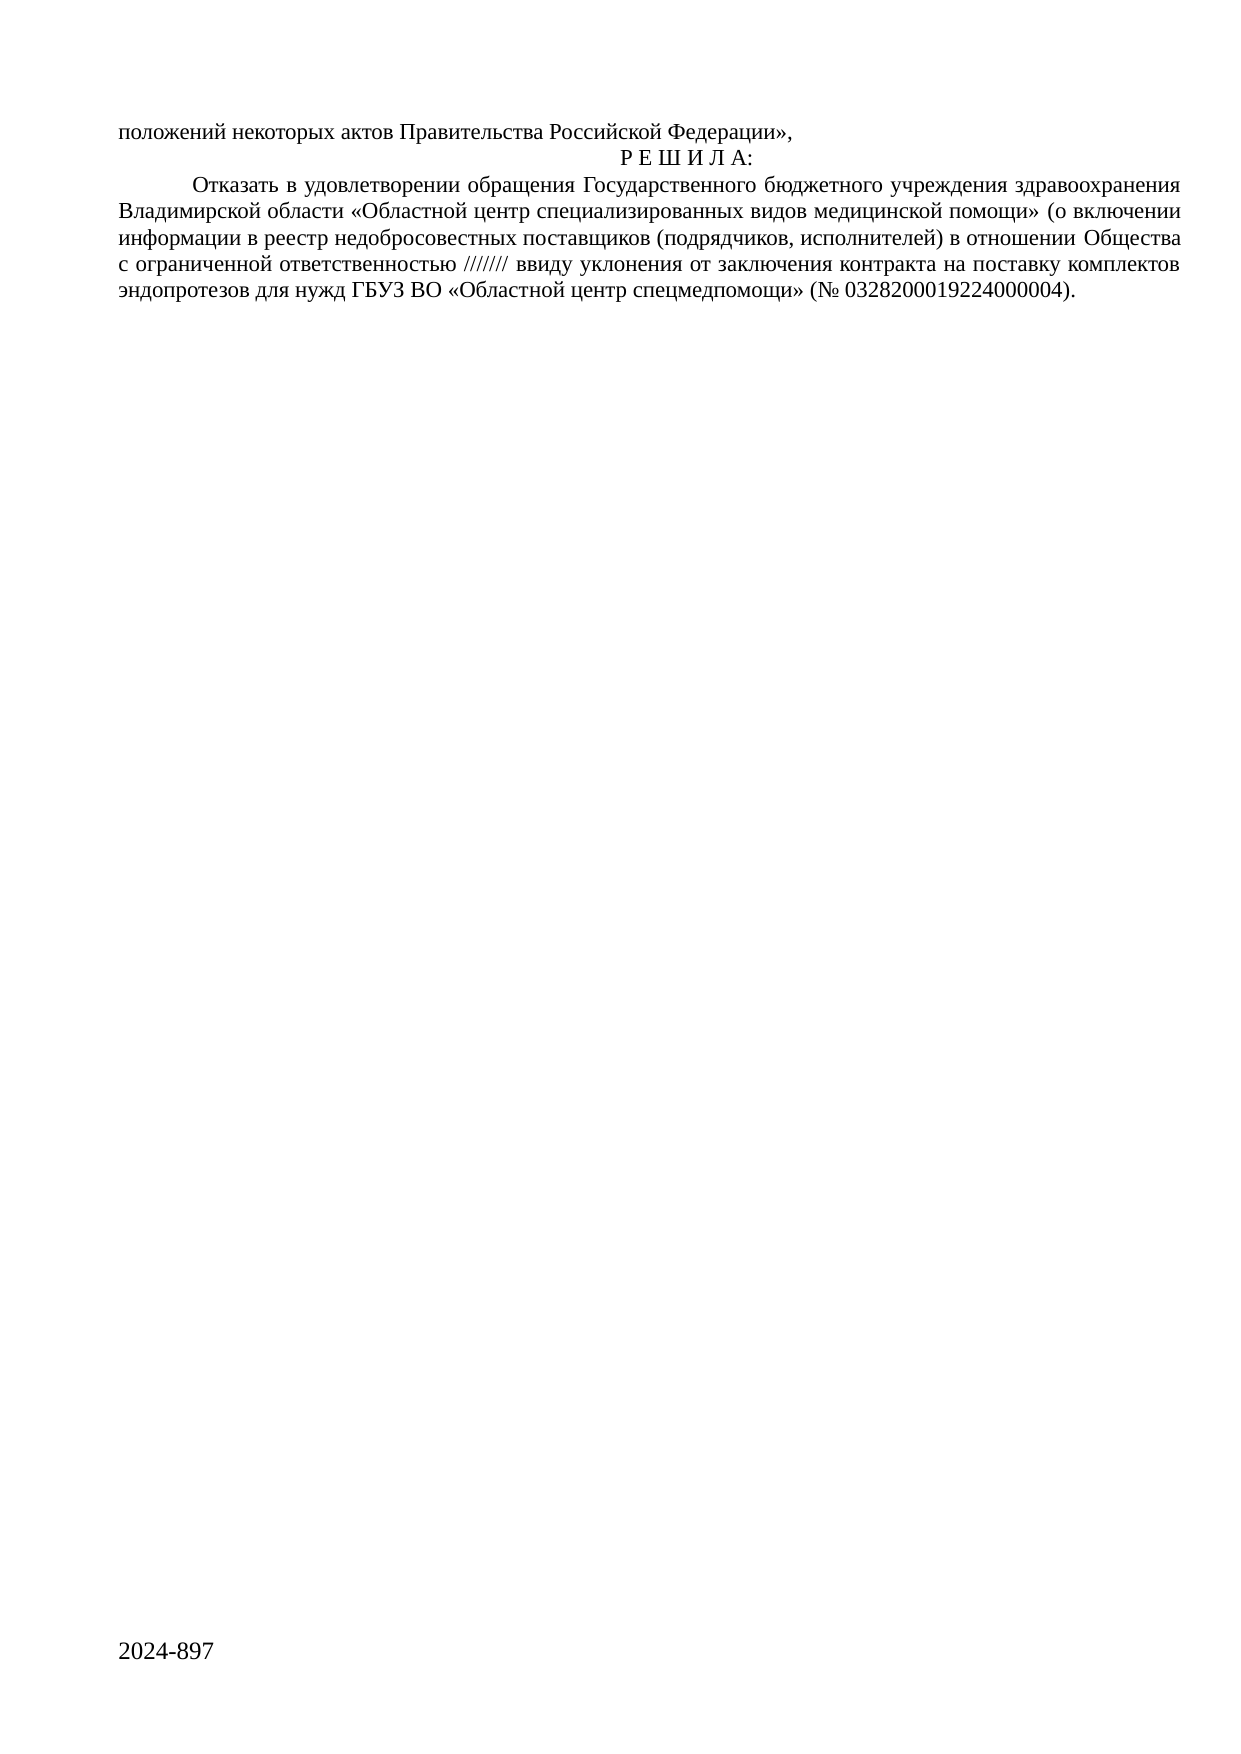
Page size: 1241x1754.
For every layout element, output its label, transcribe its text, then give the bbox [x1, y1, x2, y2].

text Отказать в удовлетворении обращения Государственного бюджетного учреждения здравоохранения Владимирской области «Областной центр специализированных видов медицинской помощи» (о включении информации в реестр недобросовестных поставщиков (подрядчиков, исполнителей) в отношении Общества с ограниченной ответственностью /////// ввиду уклонения от заключения контракта на поставку комплектов эндопротезов для нужд ГБУЗ ВО «Областной центр спецмедпомощи» (№ 0328200019224000004). [118, 171, 1181, 303]
text положений некоторых актов Правительства Российской Федерации», [118, 118, 1181, 144]
text Р Е Ш И Л А: [118, 144, 1181, 171]
